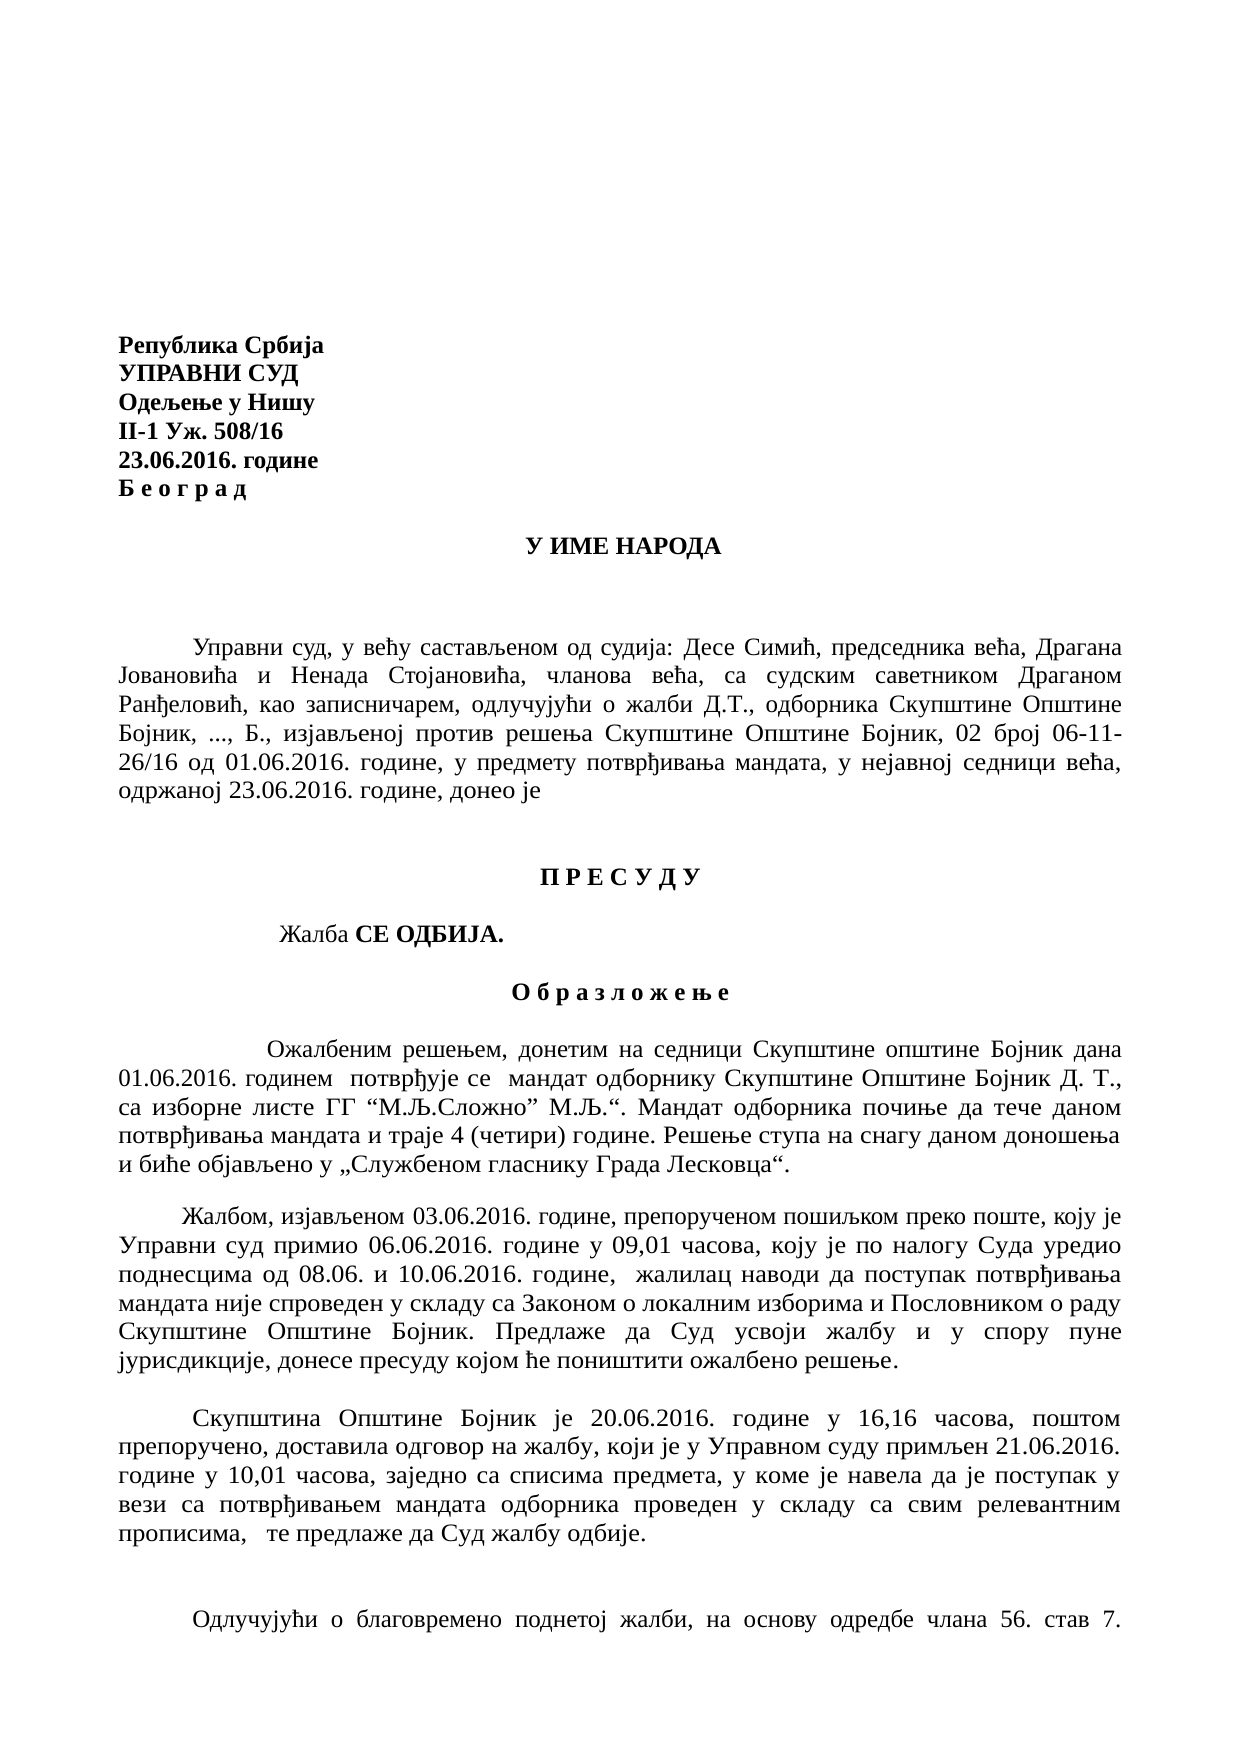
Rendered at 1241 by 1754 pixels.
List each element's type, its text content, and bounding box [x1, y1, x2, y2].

text Одељење у Нишу [118, 387, 1122, 416]
text О б р а з л о ж е њ е [118, 977, 1122, 1005]
text 23.06.2016. године [118, 445, 1122, 473]
text Б е о г р а д [118, 473, 1122, 502]
text Управни суд, у већу састављеном од судија: Десе Симић, председника већа, Драгана Јовановића и Ненада Стојановића, чланова већа, са судским саветником Драганом Ранђеловић, као записничарем, одлучујући о жалби Д.Т., одборника Скупштине Општине Бојник, ..., Б., изјављеној против решења Скупштине Општине Бојник, 02 број 06-11-26/16 од 01.06.2016. године, у предмету потврђивања мандата, у нејавној седници већа, одржаној 23.06.2016. године, донео је [118, 632, 1122, 804]
text Ожалбеним решењем, донетим на седници Скупштине општине Бојник дана 01.06.2016. годинем потврђује се мандат одборнику Скупштине Општине Бојник Д. Т., са изборне листе ГГ “М.Љ.Сложно” М.Љ.“. Мандат одборника почиње да тече даном потврђивања мандата и траје 4 (четири) године. Решење ступа на снагу даном доношења и биће објављено у „Службеном гласнику Града Лесковца“. [118, 1034, 1122, 1178]
text Република Србија [118, 118, 1122, 358]
text У ИМЕ НАРОДА [118, 531, 1122, 560]
text Жалбом, изјављеном 03.06.2016. године, препорученом пошиљком преко поште, коју је Управни суд примио 06.06.2016. године у 09,01 часова, коју је по налогу Суда уредио поднесцима од 08.06. и 10.06.2016. године, жалилац наводи да поступак потврђивања мандата није спроведен у складу са Законом о локалним изборима и Пословником о раду Скупштине Општине Бојник. Предлаже да Суд усвоји жалбу и у спору пуне јурисдикције, донесе пресуду којом ће поништити ожалбено решење. [118, 1201, 1122, 1374]
text Жалба СЕ ОДБИЈА. [118, 919, 1122, 948]
text УПРАВНИ СУД [118, 358, 1122, 387]
text П Р Е С У Д У [118, 862, 1122, 890]
text II-1 Уж. 508/16 [118, 416, 1122, 445]
text Скупштина Општине Бојник је 20.06.2016. године у 16,16 часова, поштом препоручено, доставила одговор на жалбу, који је у Управном суду примљен 21.06.2016. године у 10,01 часова, заједно са списима предмета, у коме је навела да је поступак у вези са потврђивањем мандата одборника проведен у складу са свим релевантним прописима, те предлаже да Суд жалбу одбије. [118, 1403, 1122, 1546]
text Одлучујући о благовремено поднетој жалби, на основу одредбе члана 56. став 7. [118, 1604, 1122, 1633]
